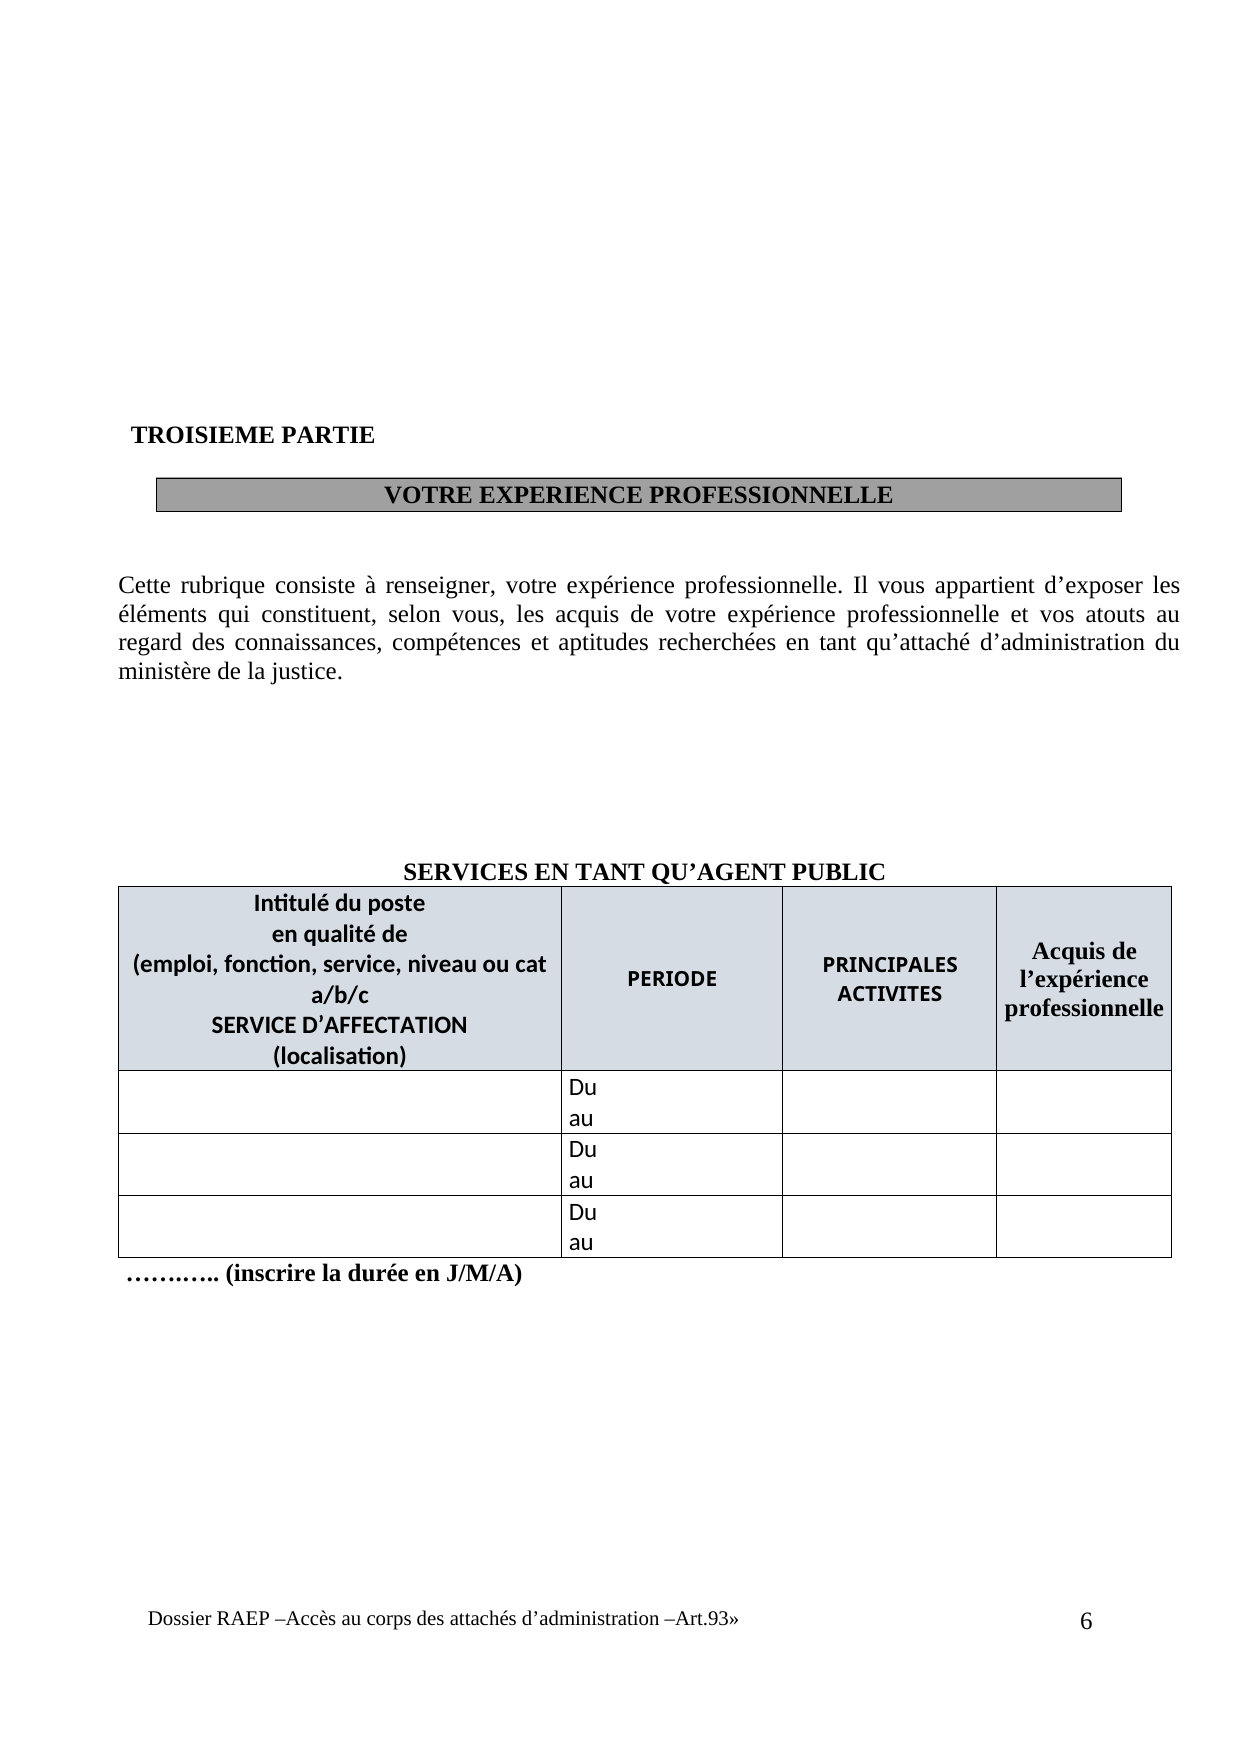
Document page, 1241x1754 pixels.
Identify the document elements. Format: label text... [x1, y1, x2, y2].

table_cell [119, 1196, 561, 1257]
subtitle VOTRE EXPERIENCE PROFESSIONNELLE [157, 479, 1121, 511]
table_cell [119, 1134, 561, 1194]
table_cell [997, 1134, 1171, 1194]
table_cell [783, 1196, 996, 1257]
table_cell PRINCIPALES ACTIVITES [783, 887, 996, 1070]
table_cell Du au [562, 1196, 782, 1257]
table_cell [1095, 1258, 1171, 1286]
table_cell Acquis de l’expérience professionnelle [997, 887, 1171, 1070]
table_cell [783, 1071, 996, 1132]
table_cell SERVICES EN TANT QU’AGENT PUBLIC [118, 858, 1171, 886]
table_cell …….….. (inscrire la durée en J/M/A) [118, 1258, 1095, 1286]
table_cell [997, 1071, 1171, 1132]
table_cell [783, 1134, 996, 1194]
text Cette rubrique consiste à renseigner, votre expérience professionnelle. Il vous appartient d’exposer les éléments qui constituent, selon vous, les acquis de votre expérience professionnelle et vos atouts au regard des connaissances, compétences et aptitudes recherchées en tant qu’attaché d’administration du ministère de la justice. [118, 570, 1181, 685]
table_cell Intitulé du poste en qualité de (emploi, fonction, service, niveau ou cat a/b/c SERVICE D’AFFECTATION (localisation) [119, 887, 561, 1070]
table_cell Du au [562, 1071, 782, 1132]
table_cell PERIODE [562, 887, 782, 1070]
table_cell Du au [562, 1134, 782, 1194]
table_header [118, 829, 1171, 857]
table_cell [119, 1071, 561, 1132]
table_cell [997, 1196, 1171, 1257]
text TROISIEME PARTIE [118, 420, 1122, 449]
